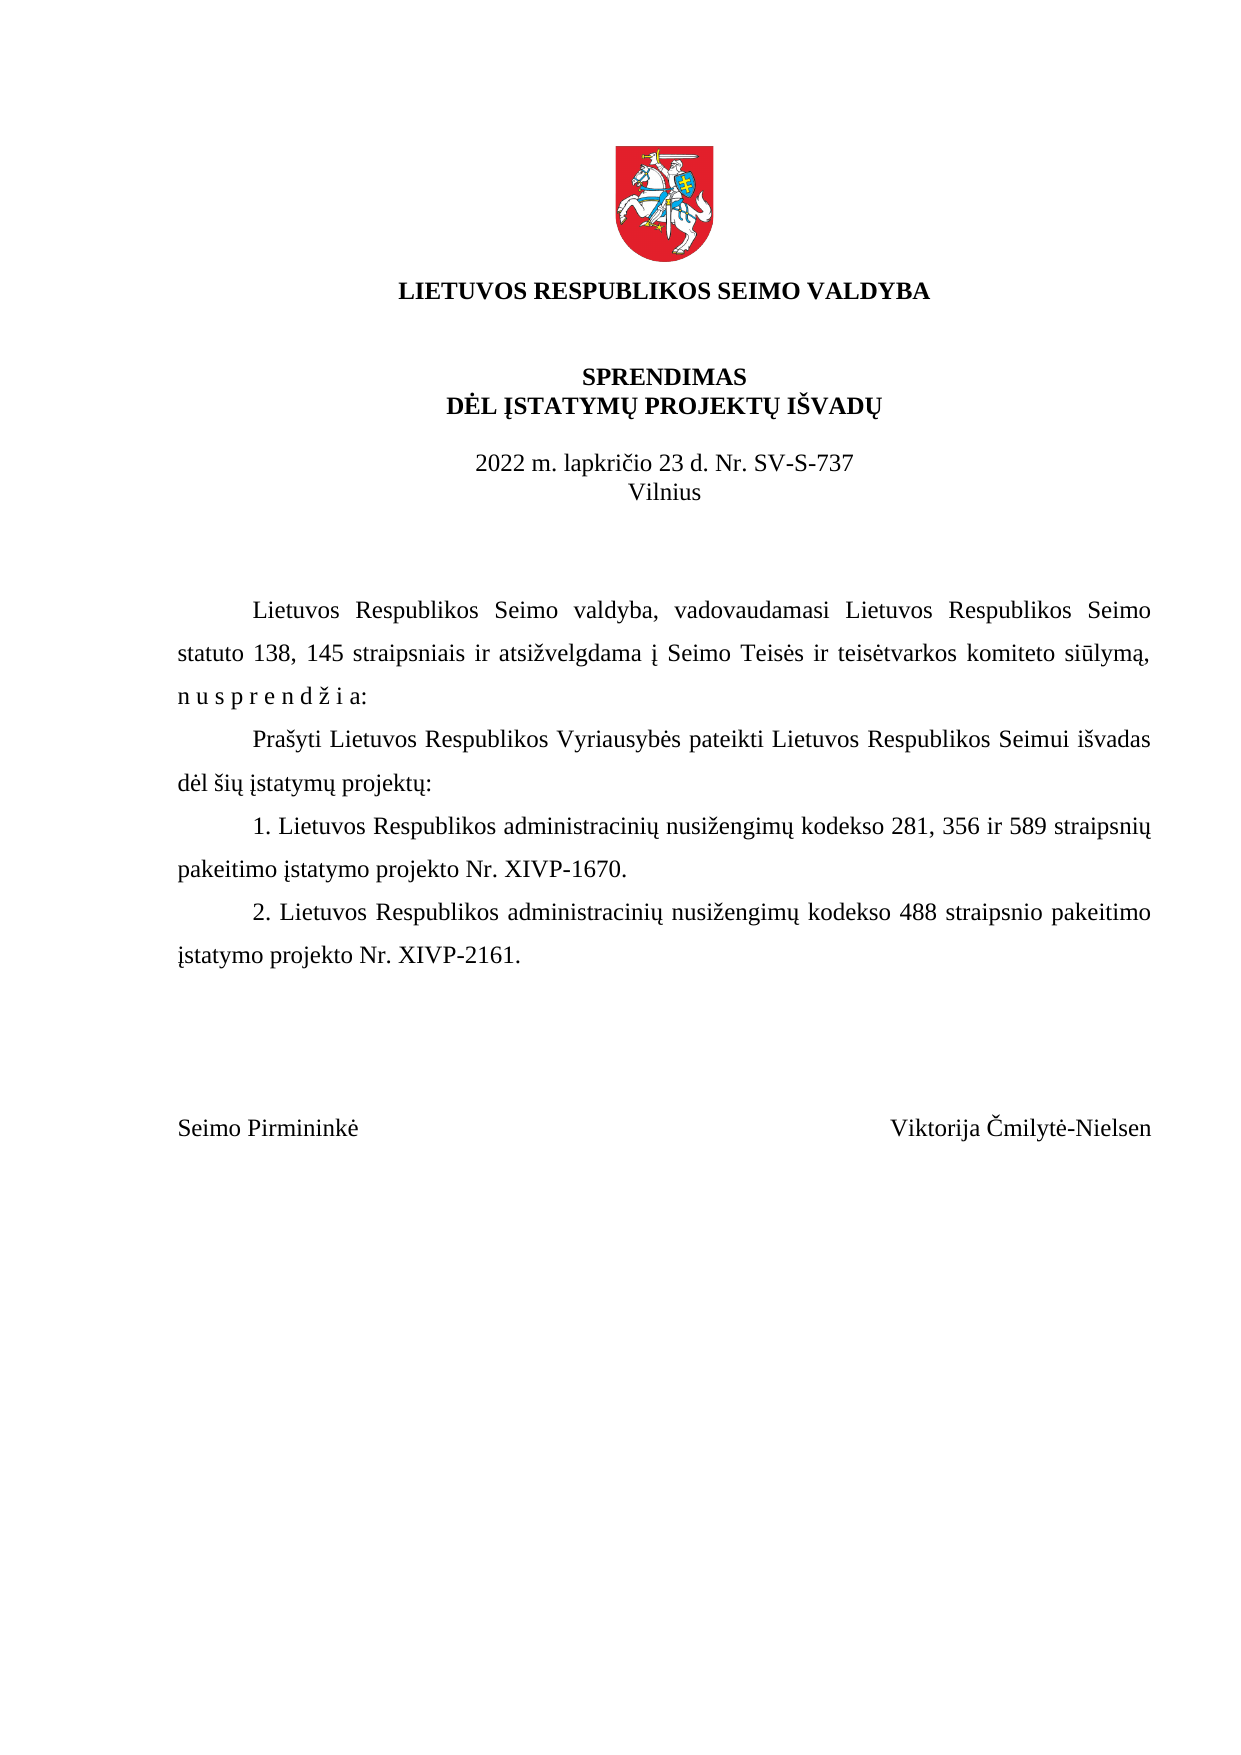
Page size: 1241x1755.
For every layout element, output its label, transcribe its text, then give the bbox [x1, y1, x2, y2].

text Lietuvos Respublikos Seimo valdyba, vadovaudamasi Lietuvos Respublikos Seimo statuto 138, 145 straipsniais ir atsižvelgdama į Seimo Teisės ir teisėtvarkos komiteto siūlymą, nusprendžia: [177, 595, 1152, 710]
text 2. Lietuvos Respublikos administracinių nusižengimų kodekso 488 straipsnio pakeitimo įstatymo projekto Nr. XIVP-2161. [177, 897, 1152, 969]
text 1. Lietuvos Respublikos administracinių nusižengimų kodekso 281, 356 ir 589 straipsnių pakeitimo įstatymo projekto Nr. XIVP-1670. [177, 811, 1152, 883]
text Vilnius [177, 477, 1152, 506]
text Seimo Pirmininkė Viktorija Čmilytė-Nielsen [177, 1113, 1152, 1141]
text Prašyti Lietuvos Respublikos Vyriausybės pateikti Lietuvos Respublikos Seimui išvadas dėl šių įstatymų projektų: [177, 724, 1152, 796]
text LIETUVOS RESPUBLIKOS SEIMO VALDYBA [177, 276, 1152, 305]
text 2022 m. lapkričio 23 d. Nr. SV-S-737 [177, 448, 1152, 477]
text SPRENDIMAS [177, 362, 1152, 391]
text DĖL ĮSTATYMŲ PROJEKTŲ IŠVADŲ [177, 391, 1152, 420]
